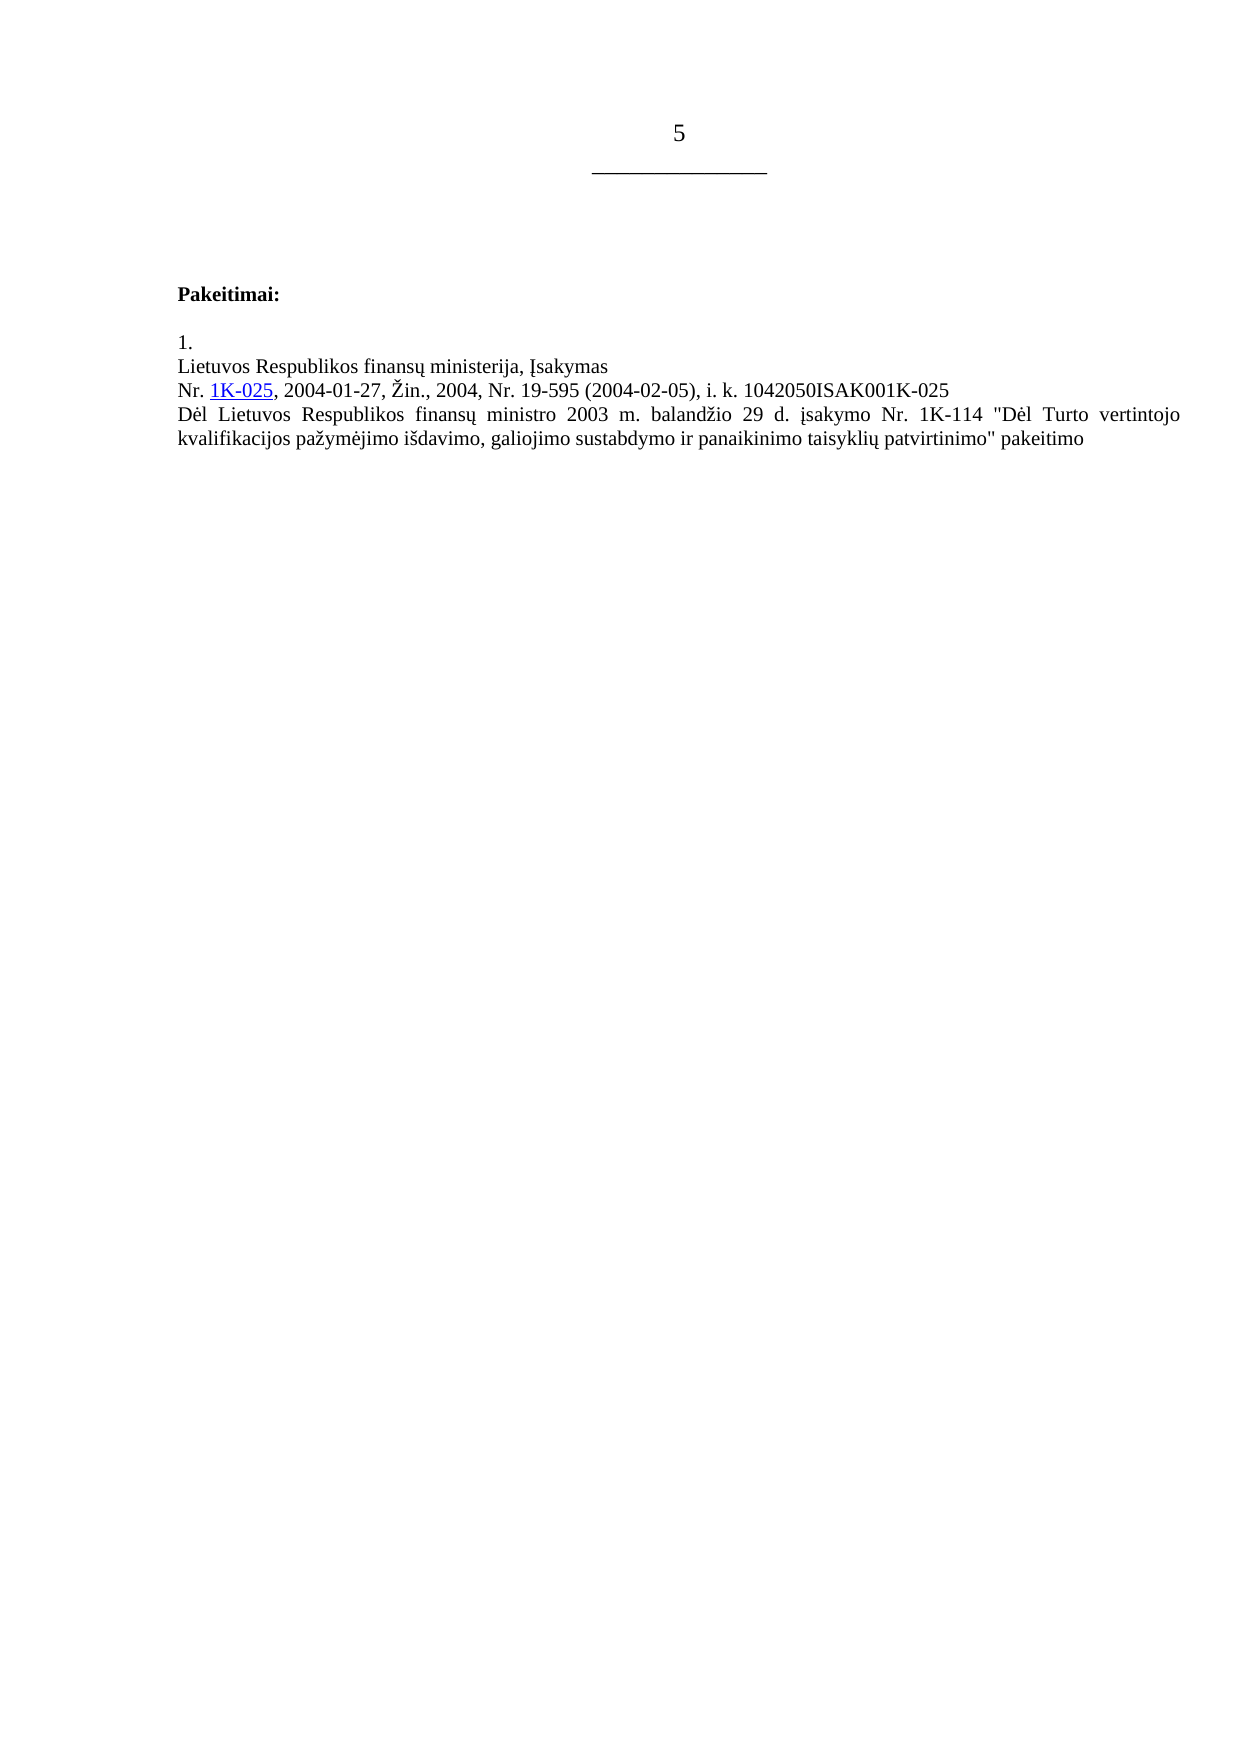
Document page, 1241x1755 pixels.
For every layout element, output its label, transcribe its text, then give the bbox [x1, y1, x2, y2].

text Nr. 1K-025, 2004-01-27, Žin., 2004, Nr. 19-595 (2004-02-05), i. k. 1042050ISAK001K-025 [177, 378, 1181, 402]
text Pakeitimai: [177, 282, 1181, 306]
text Lietuvos Respublikos finansų ministerija, Įsakymas [177, 354, 1181, 378]
text 1. [177, 330, 1181, 354]
text ______________ [177, 148, 1181, 176]
text Dėl Lietuvos Respublikos finansų ministro 2003 m. balandžio 29 d. įsakymo Nr. 1K-114 "Dėl Turto vertintojo kvalifikacijos pažymėjimo išdavimo, galiojimo sustabdymo ir panaikinimo taisyklių patvirtinimo" pakeitimo [177, 402, 1181, 450]
